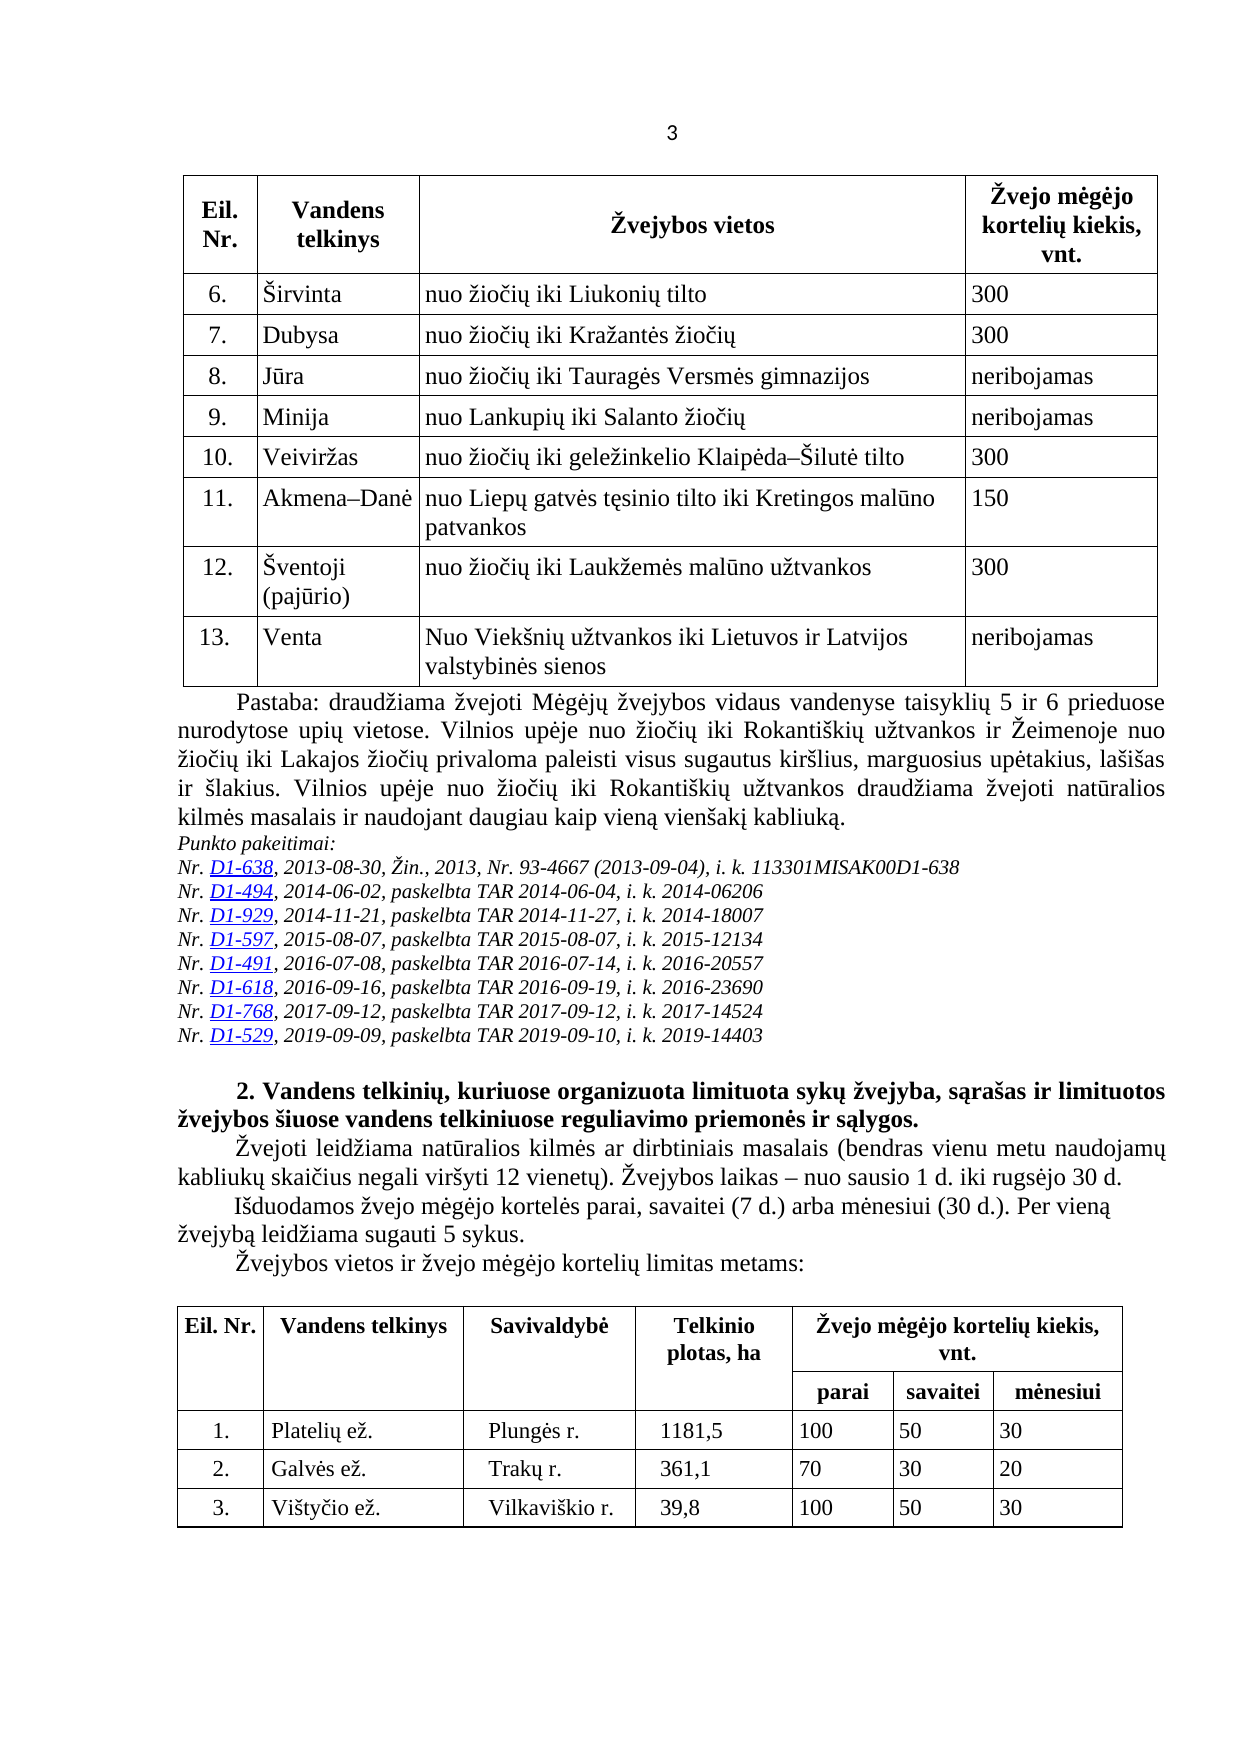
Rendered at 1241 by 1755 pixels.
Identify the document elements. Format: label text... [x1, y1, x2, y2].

table_cell 150 [966, 478, 1157, 546]
table_header Eil. Nr. [184, 176, 257, 273]
table_cell mėnesiui [994, 1372, 1122, 1410]
table_cell 50 [894, 1411, 993, 1449]
table_cell 12. [184, 547, 257, 616]
table_cell 1. [178, 1411, 263, 1449]
table_cell 13. [184, 617, 257, 686]
table_header Eil. Nr. [178, 1307, 263, 1410]
table_cell 100 [793, 1411, 893, 1449]
text Pastaba: draudžiama žvejoti Mėgėjų žvejybos vidaus vandenyse taisyklių 5 ir 6 prieduose nurodytose upių vietose. Vilnios upėje nuo žiočių iki Rokantiškių užtvankos ir Žeimenoje nuo žiočių iki Lakajos žiočių privaloma paleisti visus sugautus kiršlius, marguosius upėtakius, lašišas ir šlakius. Vilnios upėje nuo žiočių iki Rokantiškių užtvankos draudžiama žvejoti natūralios kilmės masalais ir naudojant daugiau kaip vieną vienšakį kabliuką. [177, 687, 1167, 831]
table_header Vandens telkinys [258, 176, 419, 273]
table_cell neribojamas [966, 617, 1157, 686]
table_cell 1181,5 [636, 1411, 792, 1449]
table_cell neribojamas [966, 356, 1157, 395]
text Nr. D1-597, 2015-08-07, paskelbta TAR 2015-08-07, i. k. 2015-12134 [177, 927, 1167, 951]
table_cell nuo Lankupių iki Salanto žiočių [420, 396, 965, 436]
table_cell Jūra [258, 356, 419, 395]
table_cell savaitei [894, 1372, 993, 1410]
table_cell 6. [184, 274, 257, 314]
table_cell 2. [178, 1450, 263, 1488]
table_cell 39,8 [636, 1489, 792, 1526]
table_header Žvejybos vietos [420, 176, 965, 273]
table_cell nuo žiočių iki Tauragės Versmės gimnazijos [420, 356, 965, 395]
table_cell 30 [894, 1450, 993, 1488]
table_cell Akmena–Danė [258, 478, 419, 546]
table_header Žvejo mėgėjo kortelių kiekis, vnt. [966, 176, 1157, 273]
table_cell 10. [184, 437, 257, 477]
table_cell Veiviržas [258, 437, 419, 477]
table_cell Dubysa [258, 315, 419, 354]
table_cell 11. [184, 478, 257, 546]
table_cell 70 [793, 1450, 893, 1488]
table_cell 361,1 [636, 1450, 792, 1488]
table_cell nuo žiočių iki Kražantės žiočių [420, 315, 965, 354]
table_cell 300 [966, 437, 1157, 477]
table_header Telkinio plotas, ha [636, 1307, 792, 1410]
table_cell 300 [966, 274, 1157, 314]
text 2. Vandens telkinių, kuriuose organizuota limituota sykų žvejyba, sąrašas ir limituotos žvejybos šiuose vandens telkiniuose reguliavimo priemonės ir sąlygos. [177, 1076, 1167, 1133]
table_cell Širvinta [258, 274, 419, 314]
table_cell 30 [994, 1411, 1122, 1449]
text Nr. D1-494, 2014-06-02, paskelbta TAR 2014-06-04, i. k. 2014-06206 [177, 879, 1167, 903]
table_cell nuo žiočių iki Laukžemės malūno užtvankos [420, 547, 965, 616]
text Žvejoti leidžiama natūralios kilmės ar dirbtiniais masalais (bendras vienu metu naudojamų kabliukų skaičius negali viršyti 12 vienetų). Žvejybos laikas – nuo sausio 1 d. iki rugsėjo 30 d. [177, 1133, 1167, 1191]
text Žvejybos vietos ir žvejo mėgėjo kortelių limitas metams: [177, 1248, 1167, 1277]
table_cell 300 [966, 547, 1157, 616]
text Nr. D1-768, 2017-09-12, paskelbta TAR 2017-09-12, i. k. 2017-14524 [177, 999, 1167, 1023]
table_cell Trakų r. [464, 1450, 635, 1488]
text Nr. D1-529, 2019-09-09, paskelbta TAR 2019-09-10, i. k. 2019-14403 [177, 1023, 1167, 1047]
table_cell 20 [994, 1450, 1122, 1488]
text Nr. D1-638, 2013-08-30, Žin., 2013, Nr. 93-4667 (2013-09-04), i. k. 113301MISAK00D1-638 [177, 854, 1167, 879]
table_cell 7. [184, 315, 257, 354]
table_cell nuo žiočių iki Liukonių tilto [420, 274, 965, 314]
table_cell Vištyčio ež. [264, 1489, 463, 1526]
table_cell Galvės ež. [264, 1450, 463, 1488]
table_cell Venta [258, 617, 419, 686]
table_header Žvejo mėgėjo kortelių kiekis, vnt. [793, 1307, 1122, 1371]
text Nr. D1-929, 2014-11-21, paskelbta TAR 2014-11-27, i. k. 2014-18007 [177, 903, 1167, 927]
table_cell parai [793, 1372, 893, 1410]
table_cell neribojamas [966, 396, 1157, 436]
table_cell 100 [793, 1489, 893, 1526]
table_cell 50 [894, 1489, 993, 1526]
text Išduodamos žvejo mėgėjo kortelės parai, savaitei (7 d.) arba mėnesiui (30 d.). Per vieną žvejybą leidžiama sugauti 5 sykus. [177, 1191, 1167, 1248]
table_cell 300 [966, 315, 1157, 354]
table_cell 30 [994, 1489, 1122, 1526]
table_cell 9. [184, 396, 257, 436]
table_cell 8. [184, 356, 257, 395]
table_cell nuo žiočių iki geležinkelio Klaipėda–Šilutė tilto [420, 437, 965, 477]
text Nr. D1-491, 2016-07-08, paskelbta TAR 2016-07-14, i. k. 2016-20557 [177, 951, 1167, 975]
table_cell Platelių ež. [264, 1411, 463, 1449]
table_cell Vilkaviškio r. [464, 1489, 635, 1526]
table_cell Šventoji (pajūrio) [258, 547, 419, 616]
table_cell Plungės r. [464, 1411, 635, 1449]
table_header Vandens telkinys [264, 1307, 463, 1410]
text Nr. D1-618, 2016-09-16, paskelbta TAR 2016-09-19, i. k. 2016-23690 [177, 975, 1167, 999]
table_header Savivaldybė [464, 1307, 635, 1410]
table_cell nuo Liepų gatvės tęsinio tilto iki Kretingos malūno patvankos [420, 478, 965, 546]
table_cell 3. [178, 1489, 263, 1526]
table_cell Nuo Viekšnių užtvankos iki Lietuvos ir Latvijos valstybinės sienos [420, 617, 965, 686]
table_cell Minija [258, 396, 419, 436]
text Punkto pakeitimai: [177, 831, 1167, 854]
